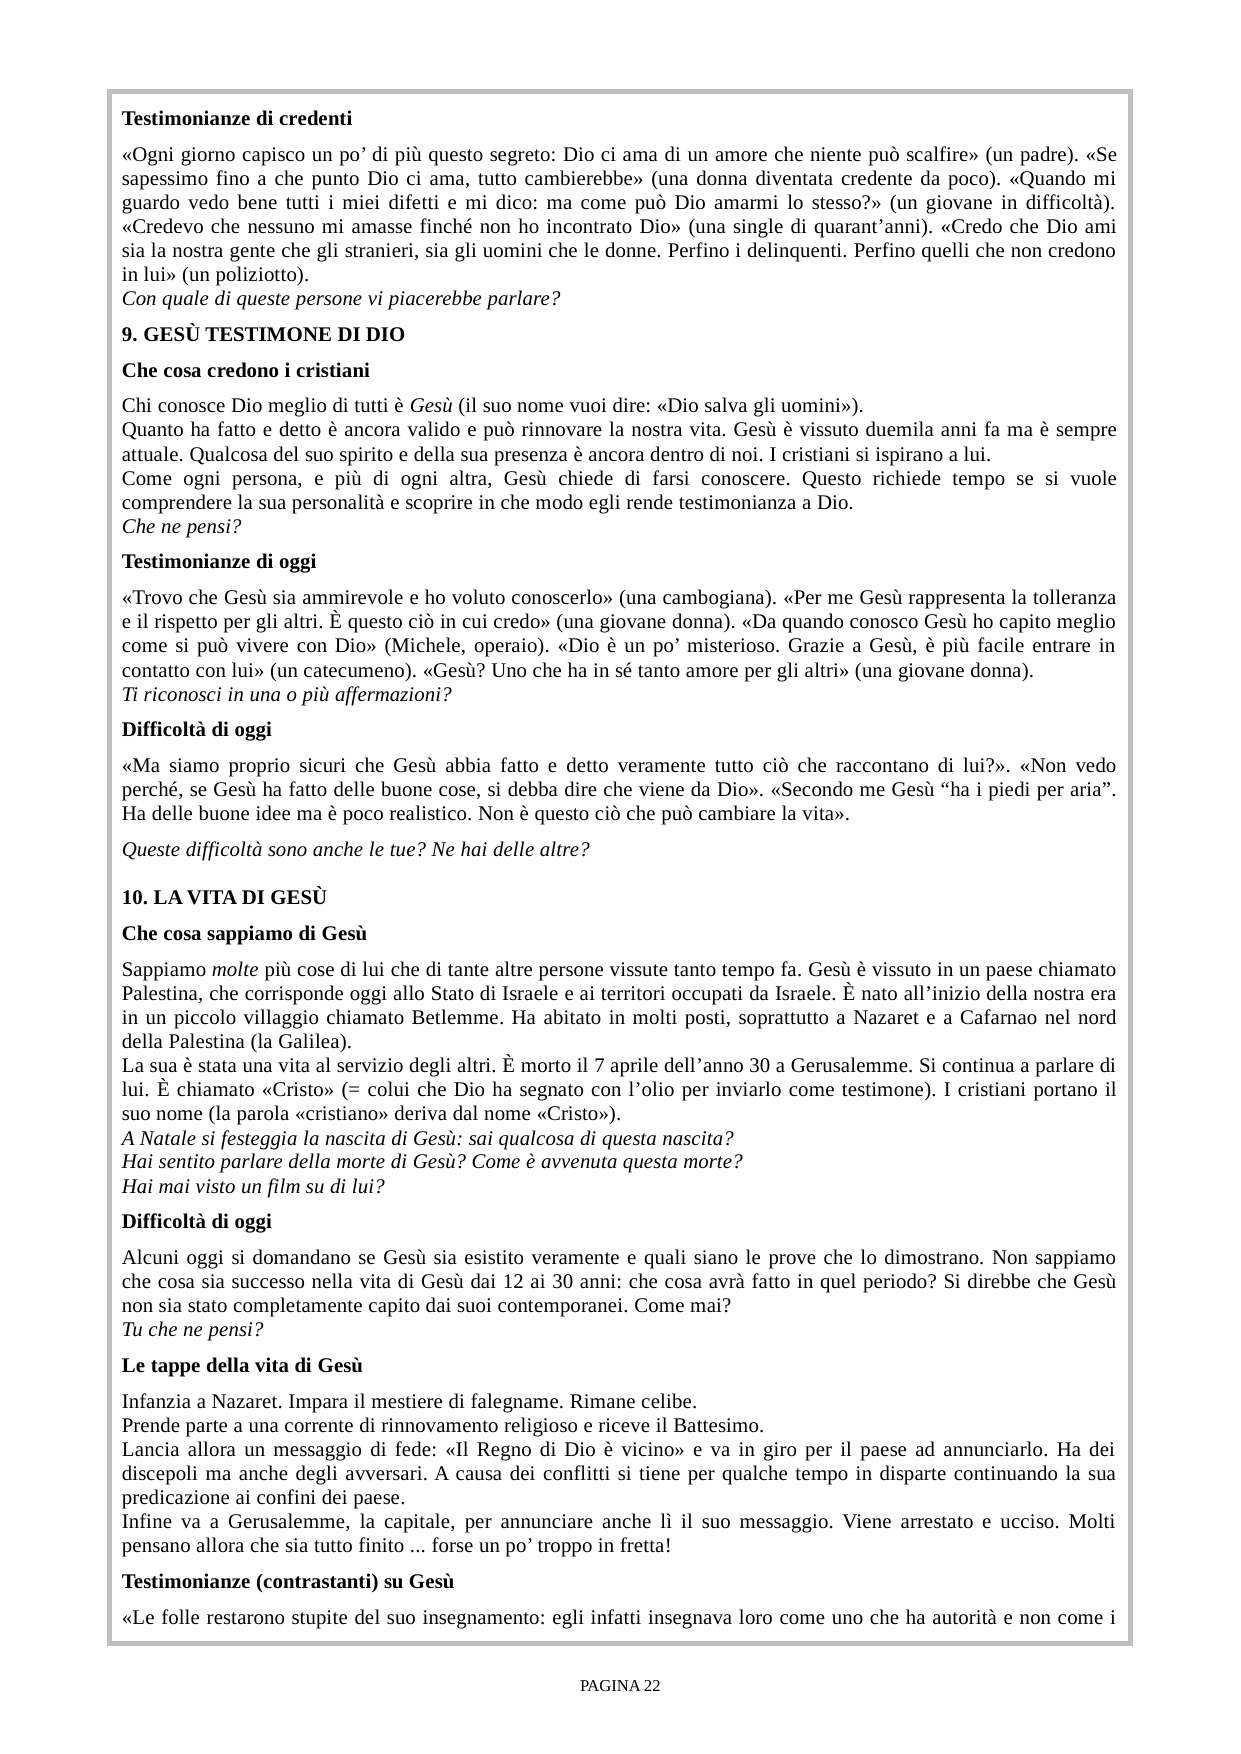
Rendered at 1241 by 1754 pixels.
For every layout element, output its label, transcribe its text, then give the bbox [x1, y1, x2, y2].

table_header Testimonianze di credenti «Ogni giorno capisco un po’ di più questo segreto: Dio ci ama di un amore che niente può scalfire» (un padre). «Se sapessimo fino a che punto Dio ci ama, tutto cambierebbe» (una donna diventata credente da poco). «Quando mi guardo vedo bene tutti i miei difetti e mi dico: ma come può Dio amarmi lo stesso?» (un giovane in difficoltà). «Credevo che nessuno mi amasse finché non ho incontrato Dio» (una single di quarant’anni). «Credo che Dio ami sia la nostra gente che gli stranieri, sia gli uomini che le donne. Perfino i delinquenti. Perfino quelli che non credono in lui» (un poliziotto). Con quale di queste persone vi piacerebbe parlare? 9. GESÙ TESTIMONE DI DIO Che cosa credono i cristiani Chi conosce Dio meglio di tutti è Gesù (il suo nome vuoi dire: «Dio salva gli uomini»). Quanto ha fatto e detto è ancora valido e può rinnovare la nostra vita. Gesù è vissuto duemila anni fa ma è sempre attuale. Qualcosa del suo spirito e della sua presenza è ancora dentro di noi. I cristiani si ispirano a lui. Come ogni persona, e più di ogni altra, Gesù chiede di farsi conoscere. Questo richiede tempo se si vuole comprendere la sua personalità e scoprire in che modo egli rende testimonianza a Dio. Che ne pensi? Testimonianze di oggi «Trovo che Gesù sia ammirevole e ho voluto conoscerlo» (una cambogiana). «Per me Gesù rappresenta la tolleranza e il rispetto per gli altri. È questo ciò in cui credo» (una giovane donna). «Da quando conosco Gesù ho capito meglio come si può vivere con Dio» (Michele, operaio). «Dio è un po’ misterioso. Grazie a Gesù, è più facile entrare in contatto con lui» (un catecumeno). «Gesù? Uno che ha in sé tanto amore per gli altri» (una giovane donna). Ti riconosci in una o più affermazioni? Difficoltà di oggi «Ma siamo proprio sicuri che Gesù abbia fatto e detto veramente tutto ciò che raccontano di lui?». «Non vedo perché, se Gesù ha fatto delle buone cose, si debba dire che viene da Dio». «Secondo me Gesù “ha i piedi per aria”. Ha delle buone idee ma è poco realistico. Non è questo ciò che può cambiare la vita». Queste difficoltà sono anche le tue? Ne hai delle altre? 10. LA VITA DI GESÙ Che cosa sappiamo di Gesù Sappiamo molte più cose di lui che di tante altre persone vissute tanto tempo fa. Gesù è vissuto in un paese chiamato Palestina, che corrisponde oggi allo Stato di Israele e ai territori occupati da Israele. È nato all’inizio della nostra era in un piccolo villaggio chiamato Betlemme. Ha abitato in molti posti, soprattutto a Nazaret e a Cafarnao nel nord della Palestina (la Galilea). La sua è stata una vita al servizio degli altri. È morto il 7 aprile dell’anno 30 a Gerusalemme. Si continua a parlare di lui. È chiamato «Cristo» (= colui che Dio ha segnato con l’olio per inviarlo come testimone). I cristiani portano il suo nome (la parola «cristiano» deriva dal nome «Cristo»). A Natale si festeggia la nascita di Gesù: sai qualcosa di questa nascita? Hai sentito parlare della morte di Gesù? Come è avvenuta questa morte? Hai mai visto un film su di lui? Difficoltà di oggi Alcuni oggi si domandano se Gesù sia esistito veramente e quali siano le prove che lo dimostrano. Non sappiamo che cosa sia successo nella vita di Gesù dai 12 ai 30 anni: che cosa avrà fatto in quel periodo? Si direbbe che Gesù non sia stato completamente capito dai suoi contemporanei. Come mai? Tu che ne pensi? Le tappe della vita di Gesù Infanzia a Nazaret. Impara il mestiere di falegname. Rimane celibe. Prende parte a una corrente di rinnovamento religioso e riceve il Battesimo. Lancia allora un messaggio di fede: «Il Regno di Dio è vicino» e va in giro per il paese ad annunciarlo. Ha dei discepoli ma anche degli avversari. A causa dei conflitti si tiene per qualche tempo in disparte continuando la sua predicazione ai confini dei paese. Infine va a Gerusalemme, la capitale, per annunciare anche lì il suo messaggio. Viene arrestato e ucciso. Molti pensano allora che sia tutto finito ... forse un po’ troppo in fretta! Testimonianze (contrastanti) su Gesù «Le folle restarono stupite del suo insegnamento: egli infatti insegnava loro come uno che ha autorità e non come i [112, 94, 1128, 1641]
